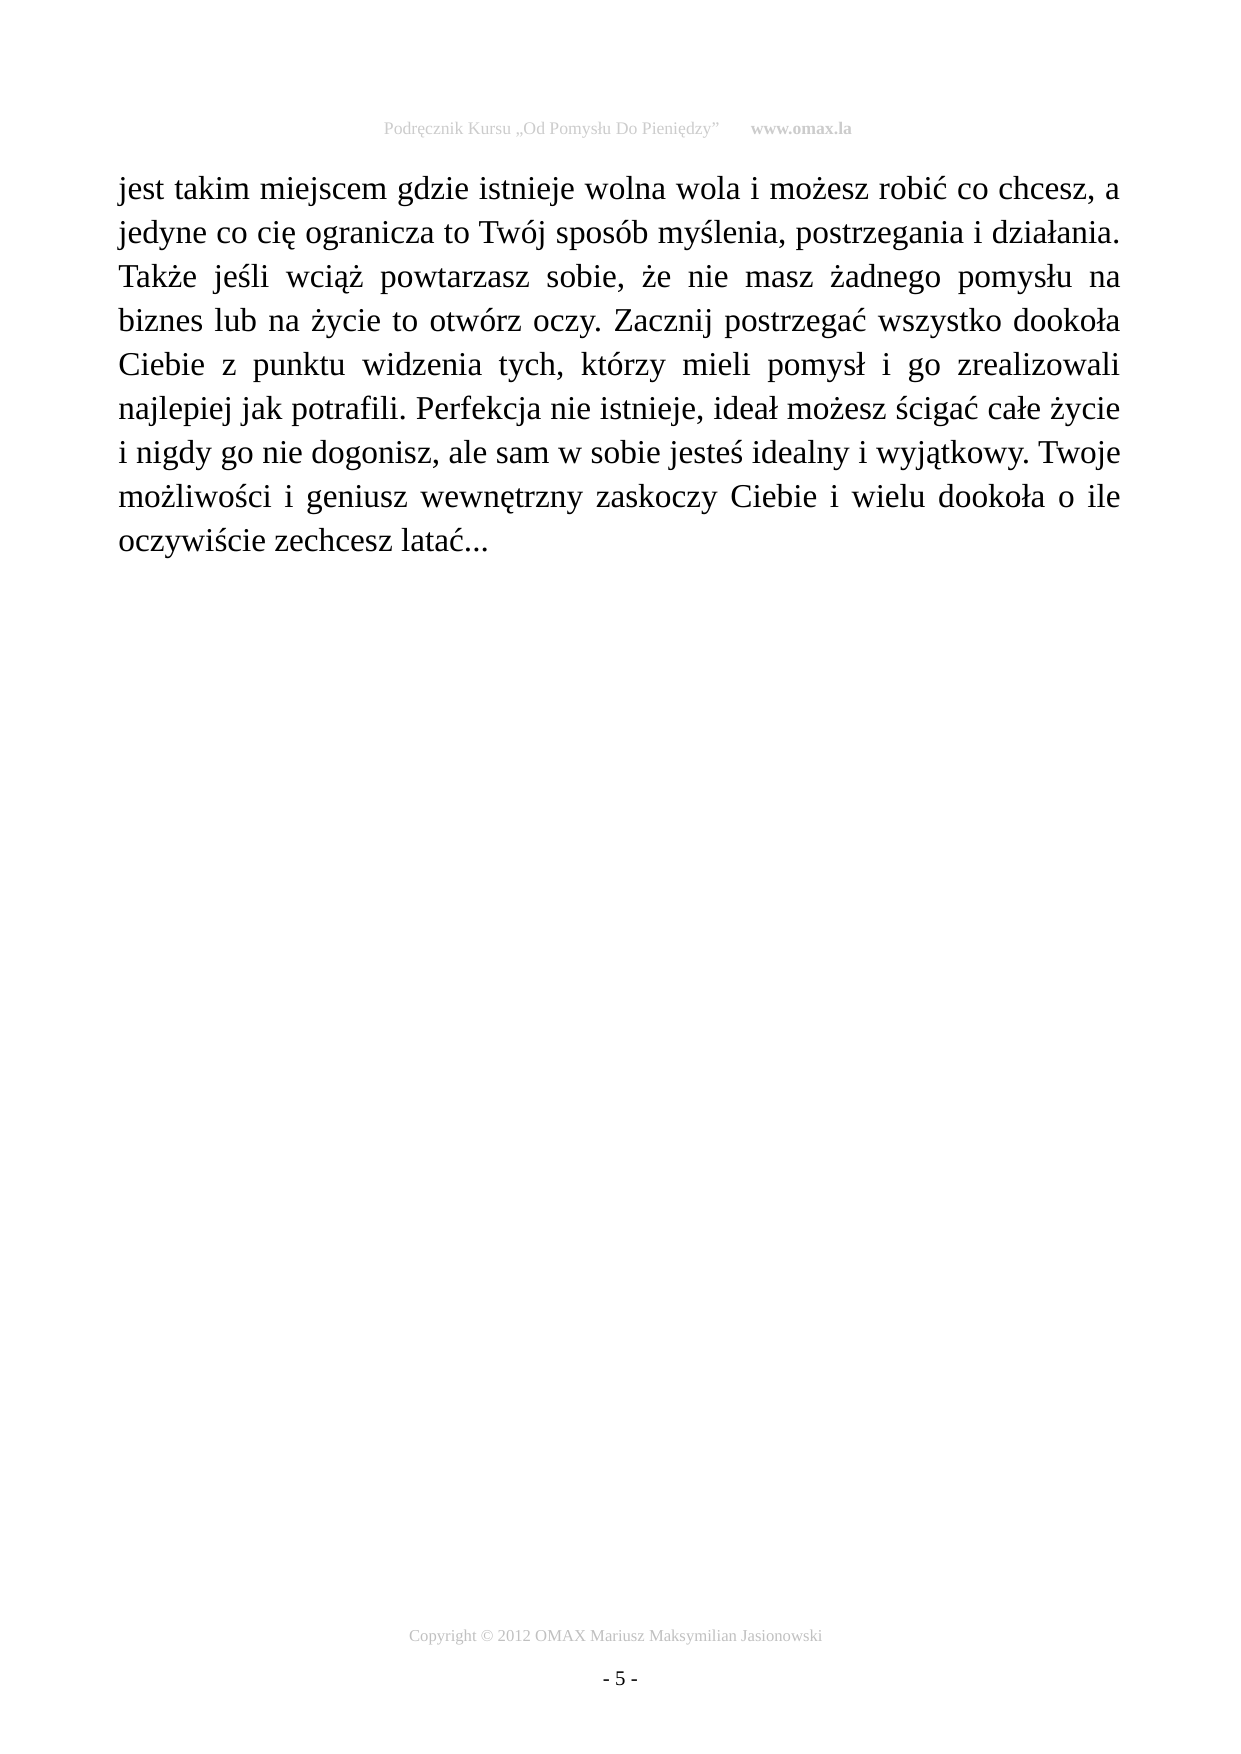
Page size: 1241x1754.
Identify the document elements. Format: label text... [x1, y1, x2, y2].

text jest takim miejscem gdzie istnieje wolna wola i możesz robić co chcesz, a jedyne co cię ogranicza to Twój sposób myślenia, postrzegania i działania. Także jeśli wciąż powtarzasz sobie, że nie masz żadnego pomysłu na biznes lub na życie to otwórz oczy. Zacznij postrzegać wszystko dookoła Ciebie z punktu widzenia tych, którzy mieli pomysł i go zrealizowali najlepiej jak potrafili. Perfekcja nie istnieje, ideał możesz ścigać całe życie i nigdy go nie dogonisz, ale sam w sobie jesteś idealny i wyjątkowy. Twoje możliwości i geniusz wewnętrzny zaskoczy Ciebie i wielu dookoła o ile oczywiście zechcesz latać... [118, 168, 1122, 559]
